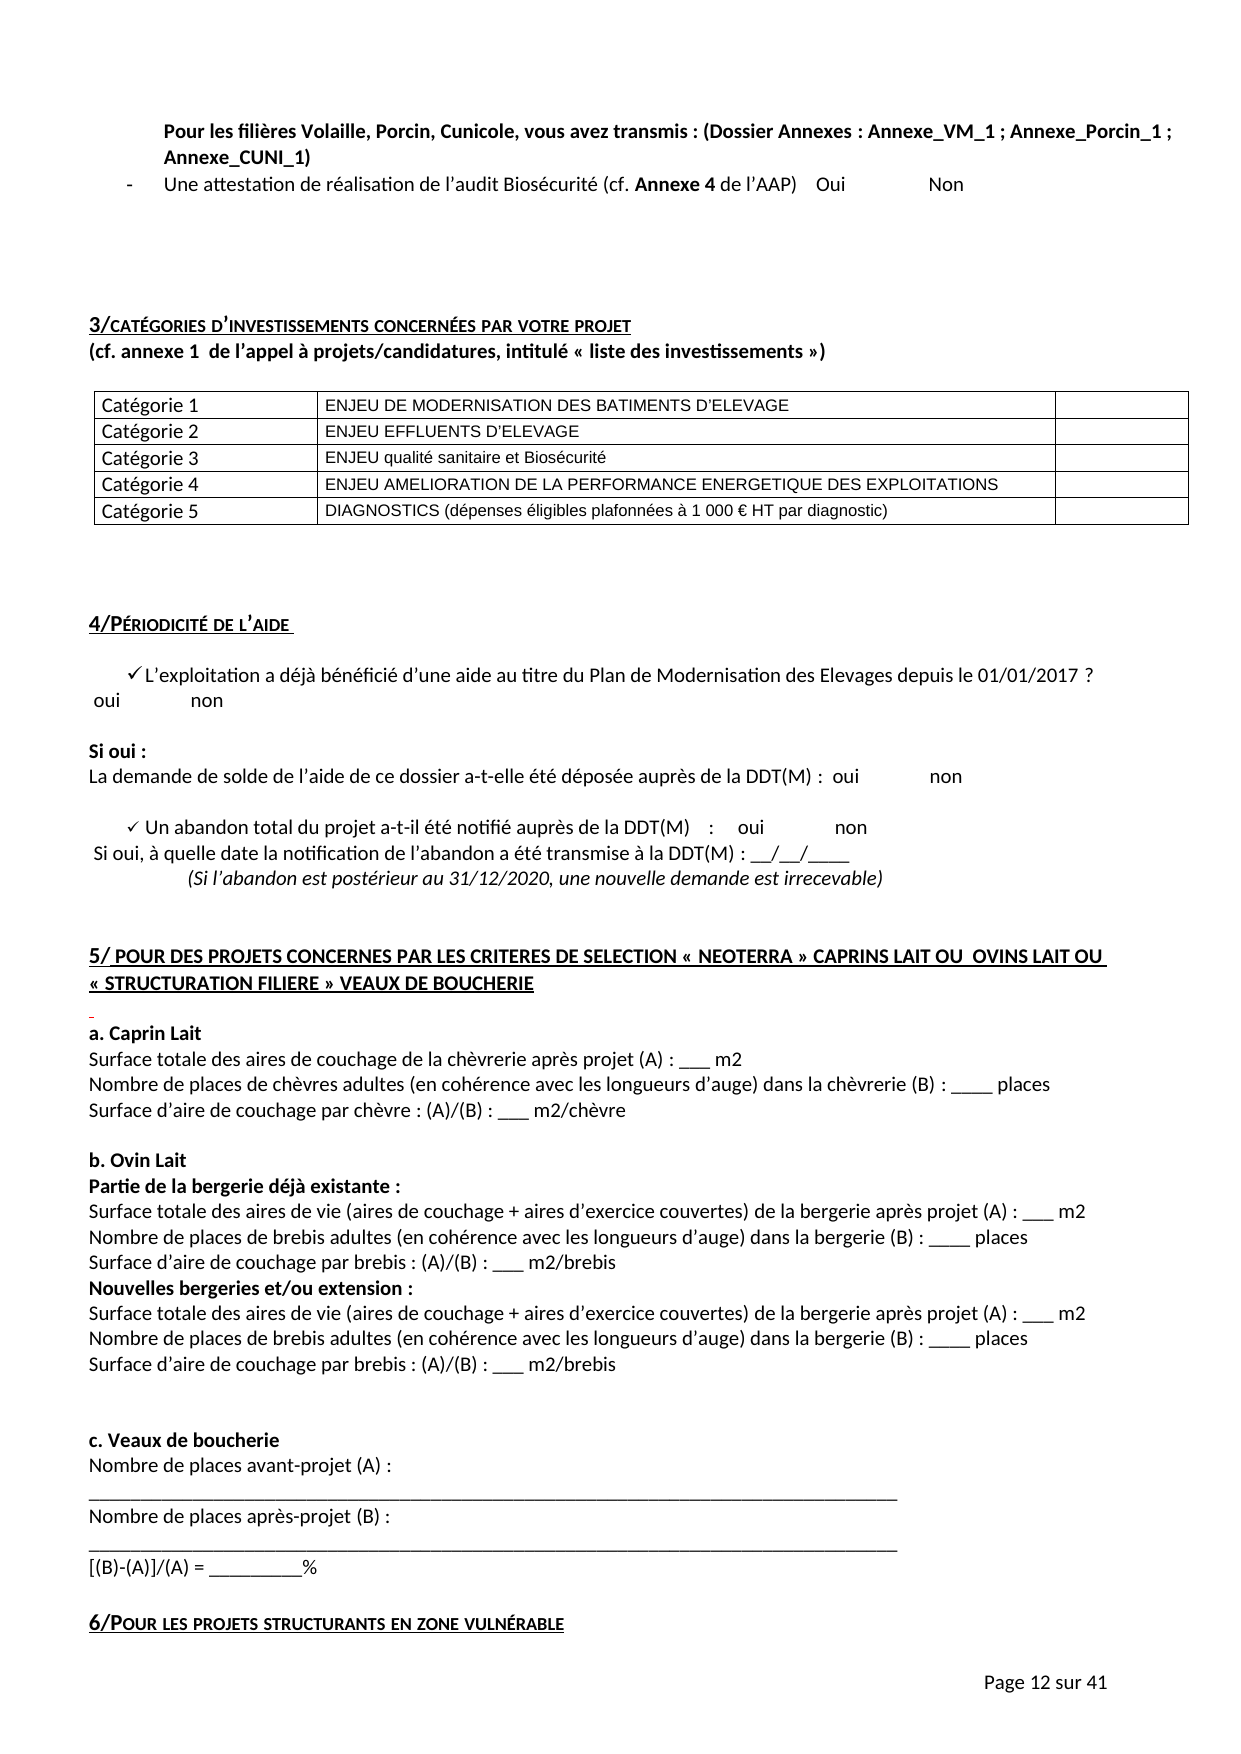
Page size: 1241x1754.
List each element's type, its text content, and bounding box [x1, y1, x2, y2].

table_cell DIAGNOSTICS (dépenses éligibles plafonnées à 1 000 € HT par diagnostic) [318, 498, 1055, 523]
text Surface d’aire de couchage par chèvre : (A)/(B) : ___ m2/chèvre [89, 1097, 1181, 1122]
table_header [1056, 392, 1188, 418]
table_cell Catégorie 2 [95, 419, 317, 444]
text (cf. annexe 1 de l’appel à projets/candidatures, intitulé « liste des investissements ») [89, 338, 1181, 363]
text 5/ POUR DES PROJETS CONCERNES PAR LES CRITERES DE SELECTION « NEOTERRA » CAPRINS LAIT OU OVINS LAIT OU « STRUCTURATION FILIERE » VEAUX DE BOUCHERIE [89, 942, 1181, 995]
text Si oui : [89, 738, 1181, 764]
list Une attestation de réalisation de l’audit Biosécurité (cf. Annexe 4 de l’AAP) Oui Non [126, 169, 1181, 198]
text Surface d’aire de couchage par brebis : (A)/(B) : ___ m2/brebis [89, 1249, 1181, 1275]
text Surface d’aire de couchage par brebis : (A)/(B) : ___ m2/brebis [89, 1351, 1181, 1376]
list 4/Périodicité de l’aide [89, 609, 1181, 637]
table_header ENJEU DE MODERNISATION DES BATIMENTS D’ELEVAGE [318, 392, 1055, 418]
table_cell [1056, 419, 1188, 444]
text Nombre de places avant-projet (A) : ______________________________________________________________________________ [89, 1453, 1181, 1503]
table_cell [1056, 472, 1188, 497]
table_cell ENJEU AMELIORATION DE LA PERFORMANCE ENERGETIQUE DES EXPLOITATIONS [318, 472, 1055, 497]
table_cell ENJEU EFFLUENTS D’ELEVAGE [318, 419, 1055, 444]
text Si oui, à quelle date la notification de l’abandon a été transmise à la DDT(M) : __/__/____ [89, 840, 1181, 865]
text Surface totale des aires de vie (aires de couchage + aires d’exercice couvertes) de la bergerie après projet (A) : ___ m2 [89, 1300, 1181, 1326]
table_cell Catégorie 5 [95, 498, 317, 523]
table_cell ENJEU qualité sanitaire et Biosécurité [318, 445, 1055, 471]
text 3/catégories d’investissements concernées par votre projet [89, 310, 1181, 338]
text b. Ovin Lait [89, 1148, 1181, 1173]
text Partie de la bergerie déjà existante : [89, 1173, 1181, 1198]
text c. Veaux de boucherie [89, 1427, 1181, 1453]
list L’exploitation a déjà bénéficié d’une aide au titre du Plan de Modernisation des Elevages depuis le 01/01/2017 ? [126, 662, 1181, 687]
list Un abandon total du projet a-t-il été notifié auprès de la DDT(M) : oui non [126, 814, 1181, 840]
text Nombre de places de brebis adultes (en cohérence avec les longueurs d’auge) dans la bergerie (B) : ____ places [89, 1224, 1181, 1249]
table_cell [1056, 498, 1188, 523]
table_cell [1056, 445, 1188, 471]
text Nombre de places de brebis adultes (en cohérence avec les longueurs d’auge) dans la bergerie (B) : ____ places [89, 1326, 1181, 1351]
text Surface totale des aires de vie (aires de couchage + aires d’exercice couvertes) de la bergerie après projet (A) : ___ m2 [89, 1198, 1181, 1224]
text Nouvelles bergeries et/ou extension : [89, 1275, 1181, 1300]
text (Si l’abandon est postérieur au 31/12/2020, une nouvelle demande est irrecevable) [89, 865, 1181, 891]
table_header Catégorie 1 [95, 392, 317, 418]
text [(B)-(A)]/(A) = _________% [89, 1554, 1181, 1580]
text oui non [89, 687, 1181, 713]
text 6/Pour les projets structurants en zone vulnérable [89, 1608, 1181, 1636]
table_cell Catégorie 4 [95, 472, 317, 497]
text Nombre de places après-projet (B) : ______________________________________________________________________________ [89, 1503, 1181, 1554]
text La demande de solde de l’aide de ce dossier a-t-elle été déposée auprès de la DDT(M) : oui non [89, 764, 1181, 789]
list Pour les filières Volaille, Porcin, Cunicole, vous avez transmis : (Dossier Annexes : Annexe_VM_1 ; Annexe_Porcin_1 ; Annexe_CUNI_1) [164, 118, 1181, 169]
text a. Caprin Lait [89, 1021, 1181, 1046]
text Surface totale des aires de couchage de la chèvrerie après projet (A) : ___ m2 [89, 1046, 1181, 1071]
table_cell Catégorie 3 [95, 445, 317, 471]
text Nombre de places de chèvres adultes (en cohérence avec les longueurs d’auge) dans la chèvrerie (B) : ____ places [89, 1071, 1181, 1097]
